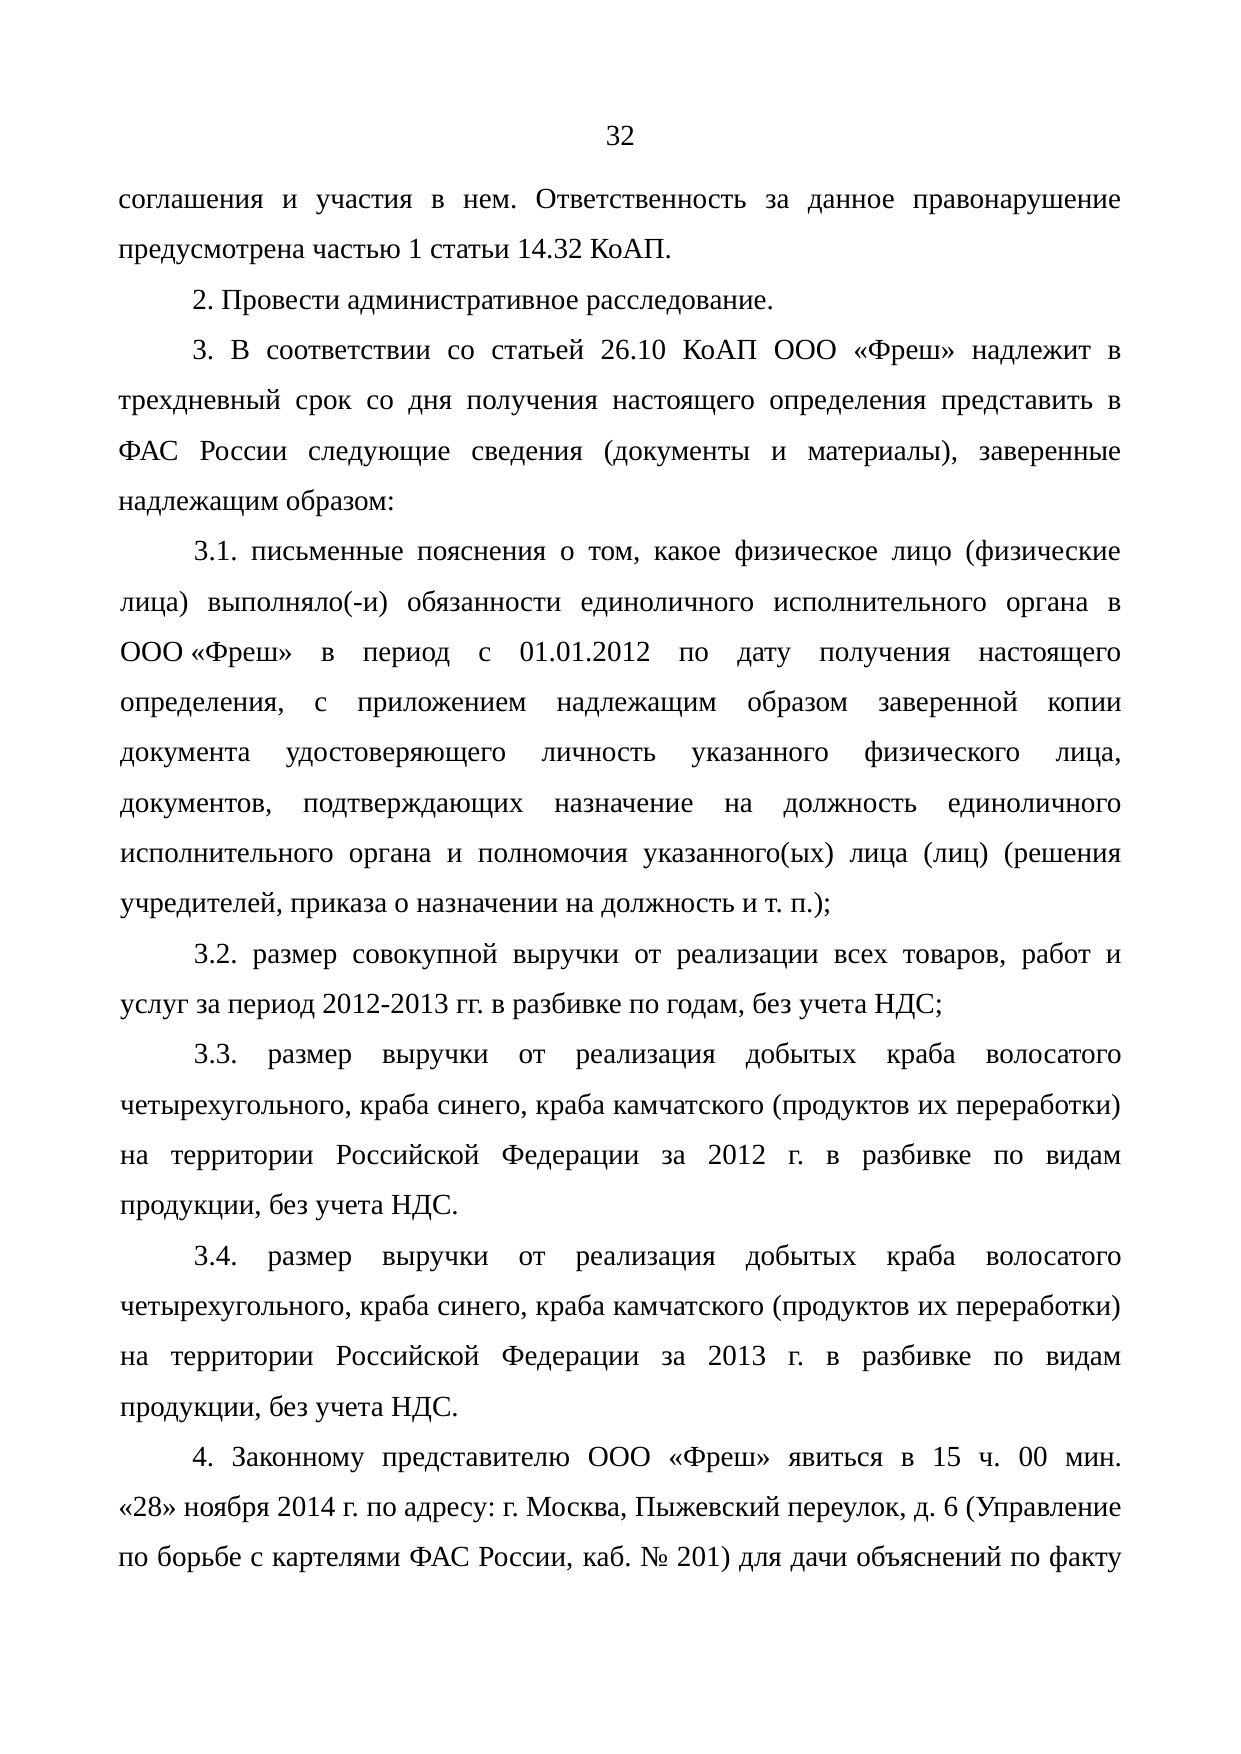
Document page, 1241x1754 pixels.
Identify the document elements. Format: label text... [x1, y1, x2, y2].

text 3.4. размер выручки от реализация добытых краба волосатого четырехугольного, краба синего, краба камчатского (продуктов их переработки) на территории Российской Федерации за 2013 г. в разбивке по видам продукции, без учета НДС. [120, 1238, 1122, 1422]
list соглашения и участия в нем. Ответственность за данное правонарушение предусмотрена частью 1 статьи 14.32 КоАП. [118, 181, 1122, 265]
text 3. В соответствии со статьей 26.10 КоАП ООО «Фреш» надлежит в трехдневный срок со дня получения настоящего определения представить в ФАС России следующие сведения (документы и материалы), заверенные надлежащим образом: [118, 332, 1122, 517]
text 3.2. размер совокупной выручки от реализации всех товаров, работ и услуг за период 2012-2013 гг. в разбивке по годам, без учета НДС; [120, 936, 1122, 1020]
text 4. Законному представителю ООО «Фреш» явиться в 15 ч. 00 мин. «28» ноября 2014 г. по адресу: г. Москва, Пыжевский переулок, д. 6 (Управление по борьбе с картелями ФАС России, каб. № 201) для дачи объяснений по факту [118, 1439, 1122, 1573]
text 3.3. размер выручки от реализация добытых краба волосатого четырехугольного, краба синего, краба камчатского (продуктов их переработки) на территории Российской Федерации за 2012 г. в разбивке по видам продукции, без учета НДС. [120, 1036, 1122, 1221]
text 3.1. письменные пояснения о том, какое физическое лицо (физические лица) выполняло(-и) обязанности единоличного исполнительного органа в ООО «Фреш» в период с 01.01.2012 по дату получения настоящего определения, с приложением надлежащим образом заверенной копии документа удостоверяющего личность указанного физического лица, документов, подтверждающих назначение на должность единоличного исполнительного органа и полномочия указанного(ых) лица (лиц) (решения учредителей, приказа о назначении на должность и т. п.); [120, 533, 1122, 919]
text 2. Провести административное расследование. [118, 282, 1122, 315]
